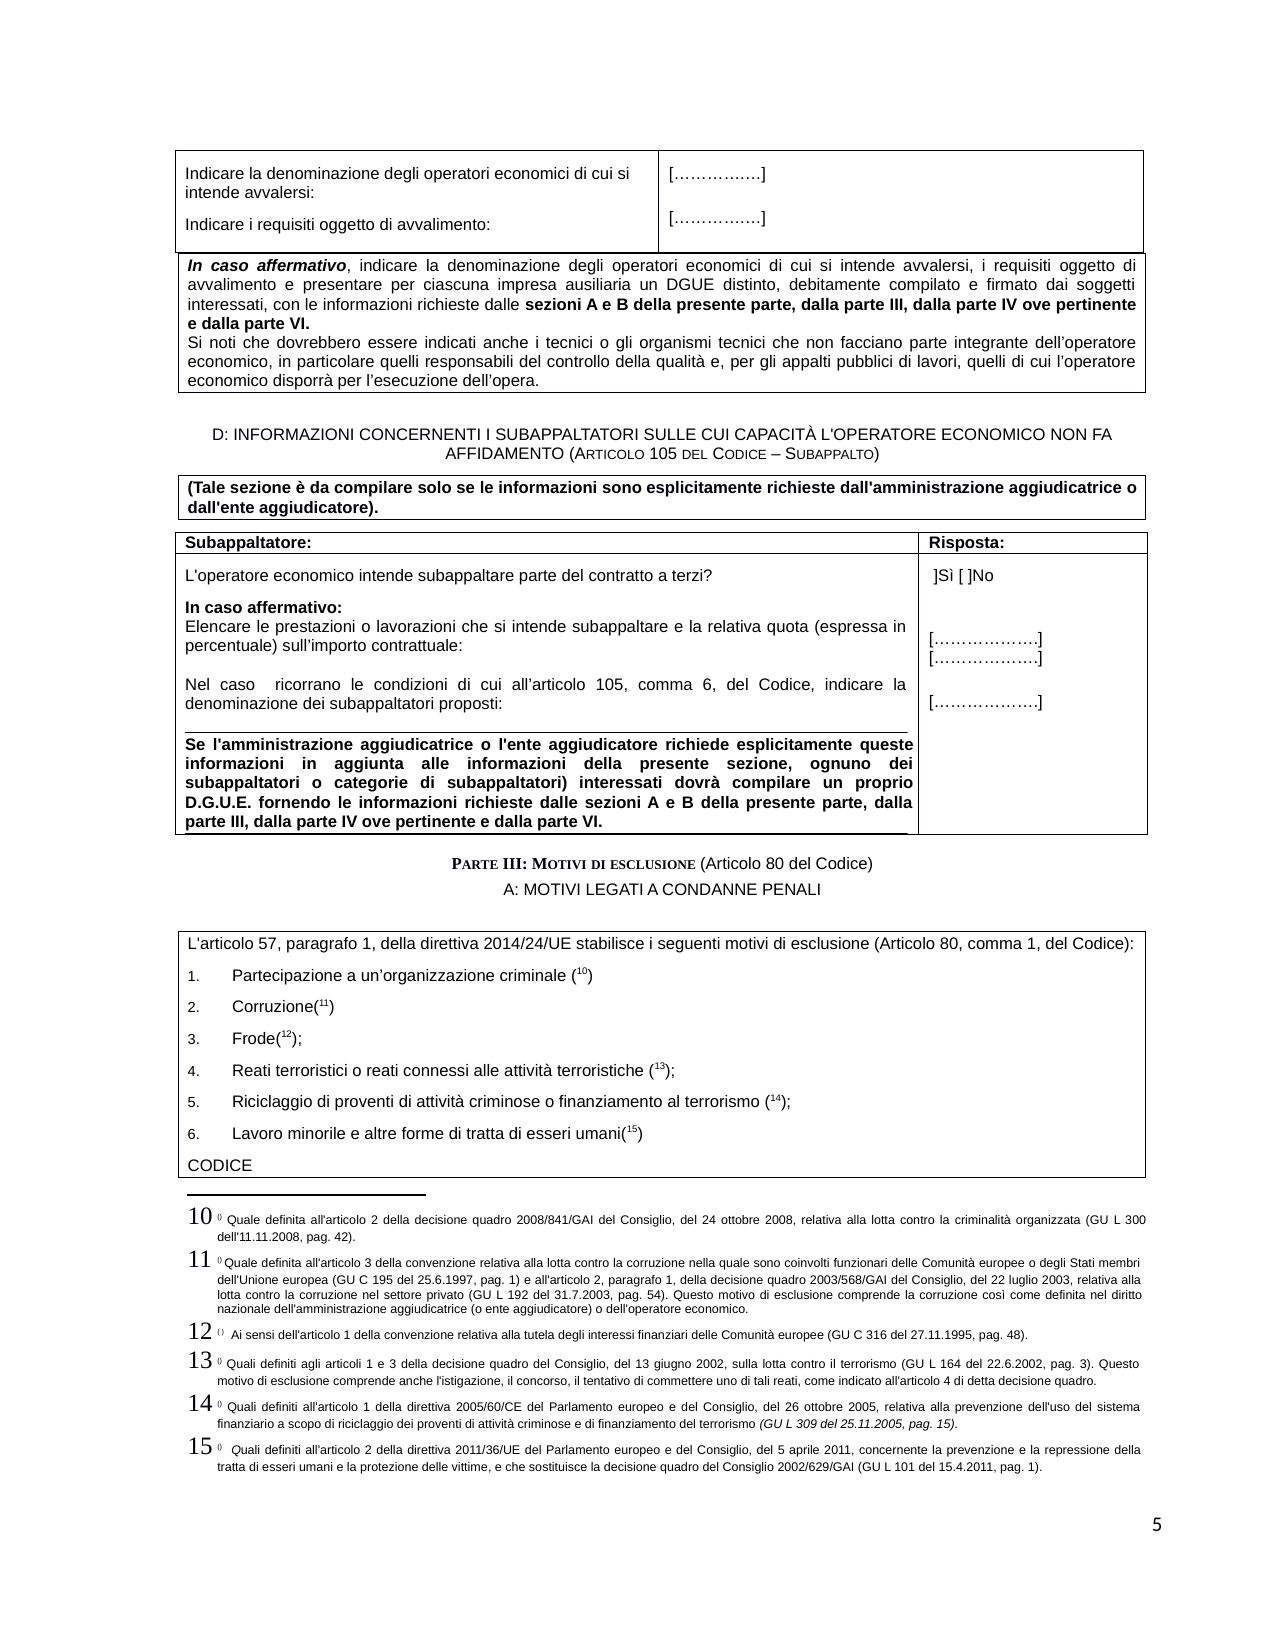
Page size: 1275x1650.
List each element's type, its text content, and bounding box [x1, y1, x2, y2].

table_cell [………….…] [………….…] [659, 151, 1143, 252]
list Partecipazione a un’organizzazione criminale () [179, 962, 1145, 984]
title D: Informazioni concernenti i subappaltatori sulle cui capacità l'operatore economico non fa affidamento (Articolo 105 del Codice – Subappalto) [187, 424, 1137, 463]
list ( ) Ai sensi dell'articolo 1 della convenzione relativa alla tutela degli interessi finanziari delle Comunità europee (GU C 316 del 27.11.1995, pag. 48). [187, 1316, 1197, 1345]
text In caso affermativo, indicare la denominazione degli operatori economici di cui si intende avvalersi, i requisiti oggetto di avvalimento e presentare per ciascuna impresa ausiliaria un DGUE distinto, debitamente compilato e firmato dai soggetti interessati, con le informazioni richieste dalle sezioni A e B della presente parte, dalla parte III, dalla parte IV ove pertinente e dalla parte VI. [179, 254, 1145, 329]
list Riciclaggio di proventi di attività criminose o finanziamento al terrorismo (); [179, 1089, 1145, 1111]
table_header Subappaltatore: [176, 533, 918, 552]
text CODICE [179, 1152, 1145, 1177]
list () Quali definiti agli articoli 1 e 3 della decisione quadro del Consiglio, del 13 giugno 2002, sulla lotta contro il terrorismo (GU L 164 del 22.6.2002, pag. 3). Questo motivo di esclusione comprende anche l'istigazione, il concorso, il tentativo di commettere uno di tali reati, come indicato all'articolo 4 di detta decisione quadro. [187, 1345, 1143, 1388]
list Frode(); [179, 1026, 1145, 1048]
text L'articolo 57, paragrafo 1, della direttiva 2014/24/UE stabilisce i seguenti motivi di esclusione (Articolo 80, comma 1, del Codice): [179, 932, 1145, 953]
table_cell L'operatore economico intende subappaltare parte del contratto a terzi? In caso affermativo: Elencare le prestazioni o lavorazioni che si intende subappaltare e la relativa quota (espressa in percentuale) sull’importo contrattuale: Nel caso ricorrano le condizioni di cui all’articolo 105, comma 6, del Codice, indicare la denominazione dei subappaltatori proposti: Se l'amministrazione aggiudicatrice o l'ente aggiudicatore richiede esplicitamente queste informazioni in aggiunta alle informazioni della presente sezione, ognuno dei subappaltatori o categorie di subappaltatori) interessati dovrà compilare un proprio D.G.U.E. fornendo le informazioni richieste dalle sezioni A e B della presente parte, dalla parte III, dalla parte IV ove pertinente e dalla parte VI. [176, 554, 918, 834]
list Lavoro minorile e altre forme di tratta di esseri umani() [179, 1121, 1145, 1143]
table_cell ]Sì [ ]No [……………….] [……………….] [……………….] [919, 554, 1147, 834]
list Reati terroristici o reati connessi alle attività terroristiche (); [179, 1057, 1145, 1079]
list () Quale definita all'articolo 2 della decisione quadro 2008/841/GAI del Consiglio, del 24 ottobre 2008, relativa alla lotta contro la criminalità organizzata (GU L 300 dell'11.11.2008, pag. 42). [187, 1201, 1149, 1244]
list Corruzione() [179, 994, 1145, 1016]
title (Tale sezione è da compilare solo se le informazioni sono esplicitamente richieste dall'amministrazione aggiudicatrice o dall'ente aggiudicatore). [179, 476, 1145, 519]
text Si noti che dovrebbero essere indicati anche i tecnici o gli organismi tecnici che non facciano parte integrante dell’operatore economico, in particolare quelli responsabili del controllo della qualità e, per gli appalti pubblici di lavori, quelli di cui l’operatore economico disporrà per l’esecuzione dell’opera. [179, 329, 1145, 392]
title A: Motivi legati a condanne penali [187, 880, 1137, 899]
list () Quali definiti all'articolo 1 della direttiva 2005/60/CE del Parlamento europeo e del Consiglio, del 26 ottobre 2005, relativa alla prevenzione dell'uso del sistema finanziario a scopo di riciclaggio dei proventi di attività criminose e di finanziamento del terrorismo (GU L 309 del 25.11.2005, pag. 15). [187, 1388, 1143, 1431]
list () Quali definiti all'articolo 2 della direttiva 2011/36/UE del Parlamento europeo e del Consiglio, del 5 aprile 2011, concernente la prevenzione e la repressione della tratta di esseri umani e la protezione delle vittime, e che sostituisce la decisione quadro del Consiglio 2002/629/GAI (GU L 101 del 15.4.2011, pag. 1). [187, 1431, 1143, 1474]
list () Quale definita all'articolo 3 della convenzione relativa alla lotta contro la corruzione nella quale sono coinvolti funzionari delle Comunità europee o degli Stati membri dell'Unione europea (GU C 195 del 25.6.1997, pag. 1) e all'articolo 2, paragrafo 1, della decisione quadro 2003/568/GAI del Consiglio, del 22 luglio 2003, relativa alla lotta contro la corruzione nel settore privato (GU L 192 del 31.7.2003, pag. 54). Questo motivo di esclusione comprende la corruzione così come definita nel diritto nazionale dell'amministrazione aggiudicatrice (o ente aggiudicatore) o dell'operatore economico. [187, 1244, 1143, 1316]
table_header Risposta: [919, 533, 1147, 552]
table_cell Indicare la denominazione degli operatori economici di cui si intende avvalersi: Indicare i requisiti oggetto di avvalimento: [176, 151, 658, 252]
title Parte III: Motivi di esclusione (Articolo 80 del Codice) [187, 854, 1137, 873]
